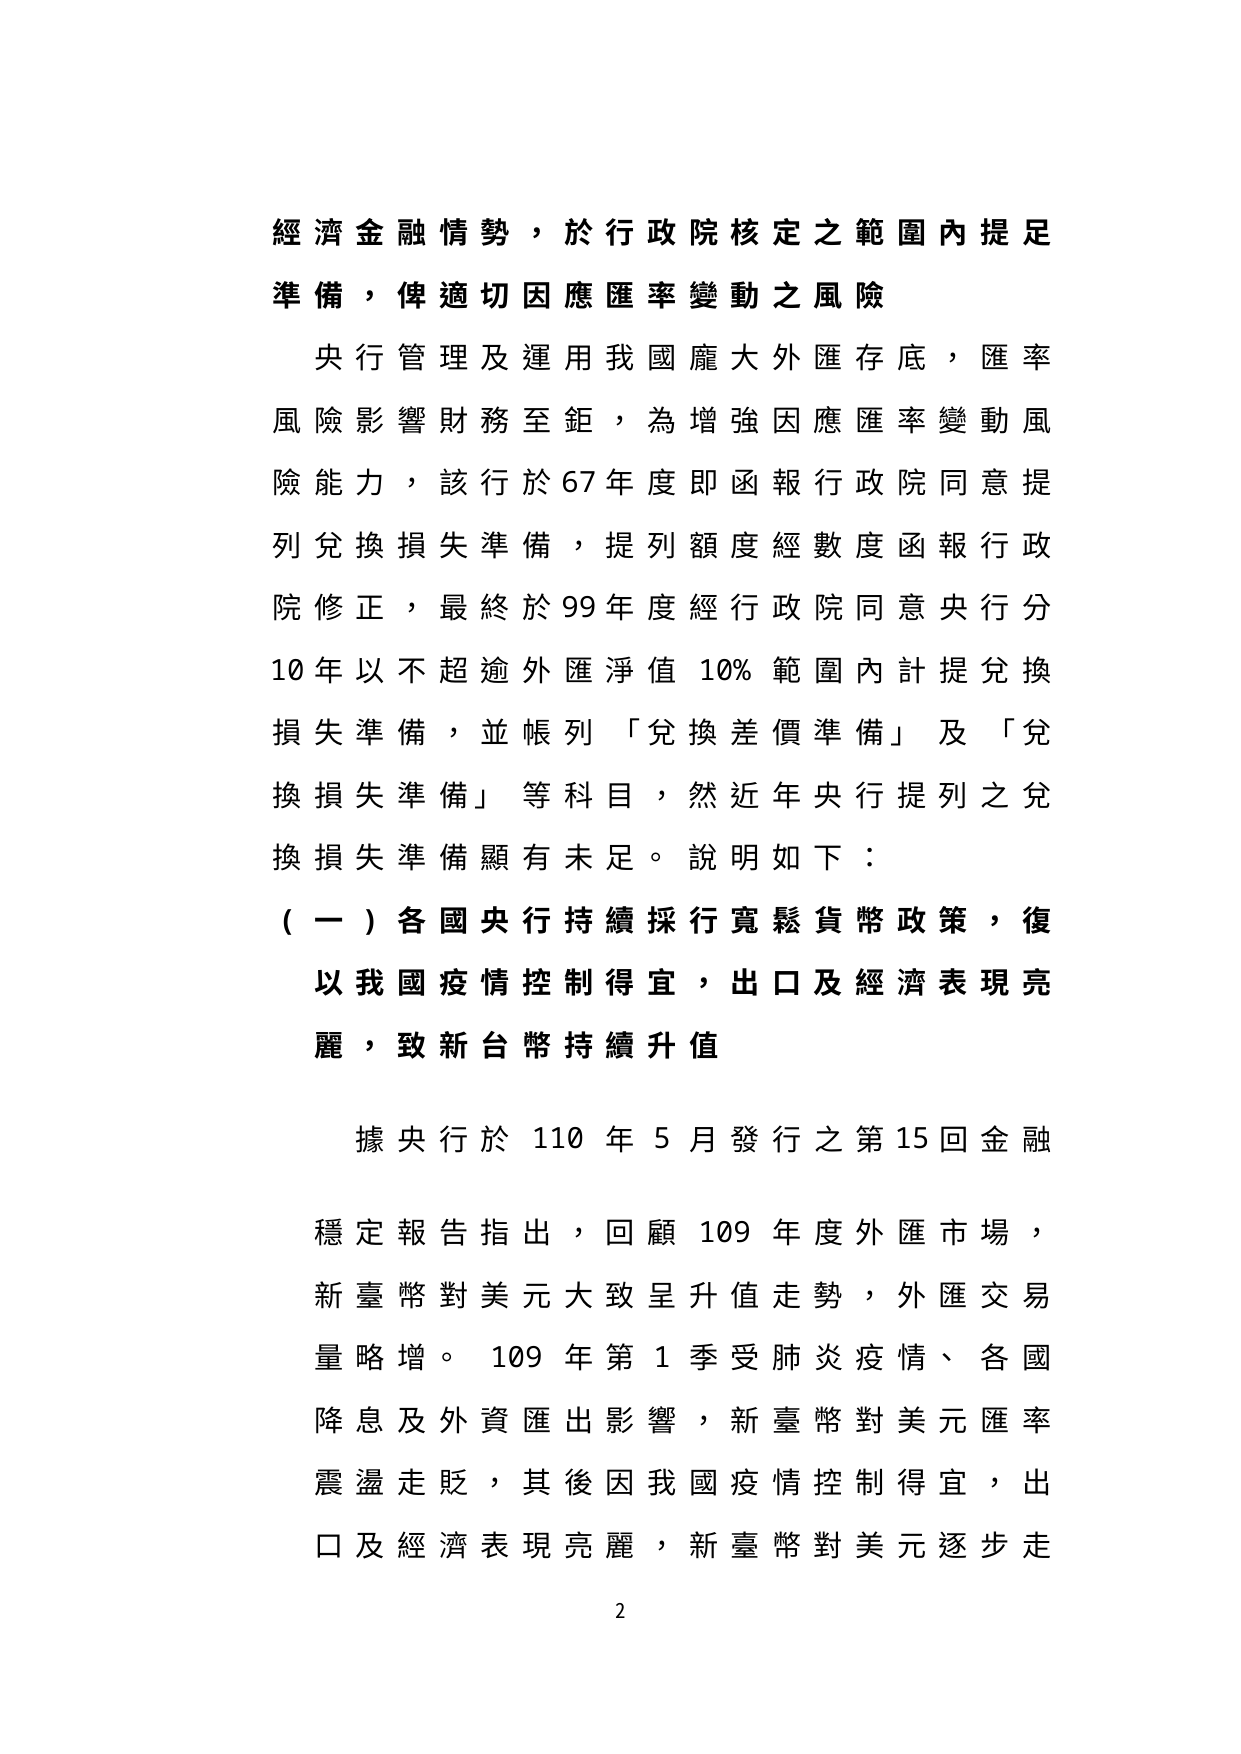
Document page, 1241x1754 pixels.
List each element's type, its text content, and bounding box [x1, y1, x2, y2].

text (一)各國央行持續採行寬鬆貨幣政策，復以我國疫情控制得宜，出口及經濟表現亮麗，致新台幣持續升值 [242, 877, 1058, 1064]
text 央行管理及運用我國龐大外匯存底，匯率風險影響財務至鉅，為增強因應匯率變動風險能力，該行於67年度即函報行政院同意提列兌換損失準備，提列額度經數度函報行政院修正，最終於99年度經行政院同意央行分10年以不超逾外匯淨值10%範圍內計提兌換損失準備，並帳列「兌換差價準備」及「兌換損失準備」等科目，然近年央行提列之兌換損失準備顯有未足。說明如下： [242, 314, 1058, 877]
text 據央行於110年5月發行之第15回金融穩定報告指出，回顧109年度外匯市場，新臺幣對美元大致呈升值走勢，外匯交易量略增。109年第1季受肺炎疫情、各國降息及外資匯出影響，新臺幣對美元匯率震盪走貶，其後因我國疫情控制得宜，出口及經濟表現亮麗，新臺幣對美元逐步走升，年底收在1美元兌新臺幣 28.508元，全年升值5.61%。110年3月新臺幣對美元一度轉貶，惟4月間隨美元轉弱引發外資匯入及出口商拋匯，新臺幣對美元匯率走強；6月全球新冠疫情因Delta病毒株肆虐，避險情緒升溫，國際美元走強，新臺幣小幅貶值。至8月我國公布之7月外銷訂單創歷年同期新高，新臺幣對美元匯率小幅升值，8月底收在1美元兌新臺幣27.772元，較109年底升值2.65%（如圖1）。 [271, 1064, 1058, 1564]
text 經濟金融情勢，於行政院核定之範圍內提足準備，俾適切因應匯率變動之風險 [183, 189, 1058, 314]
